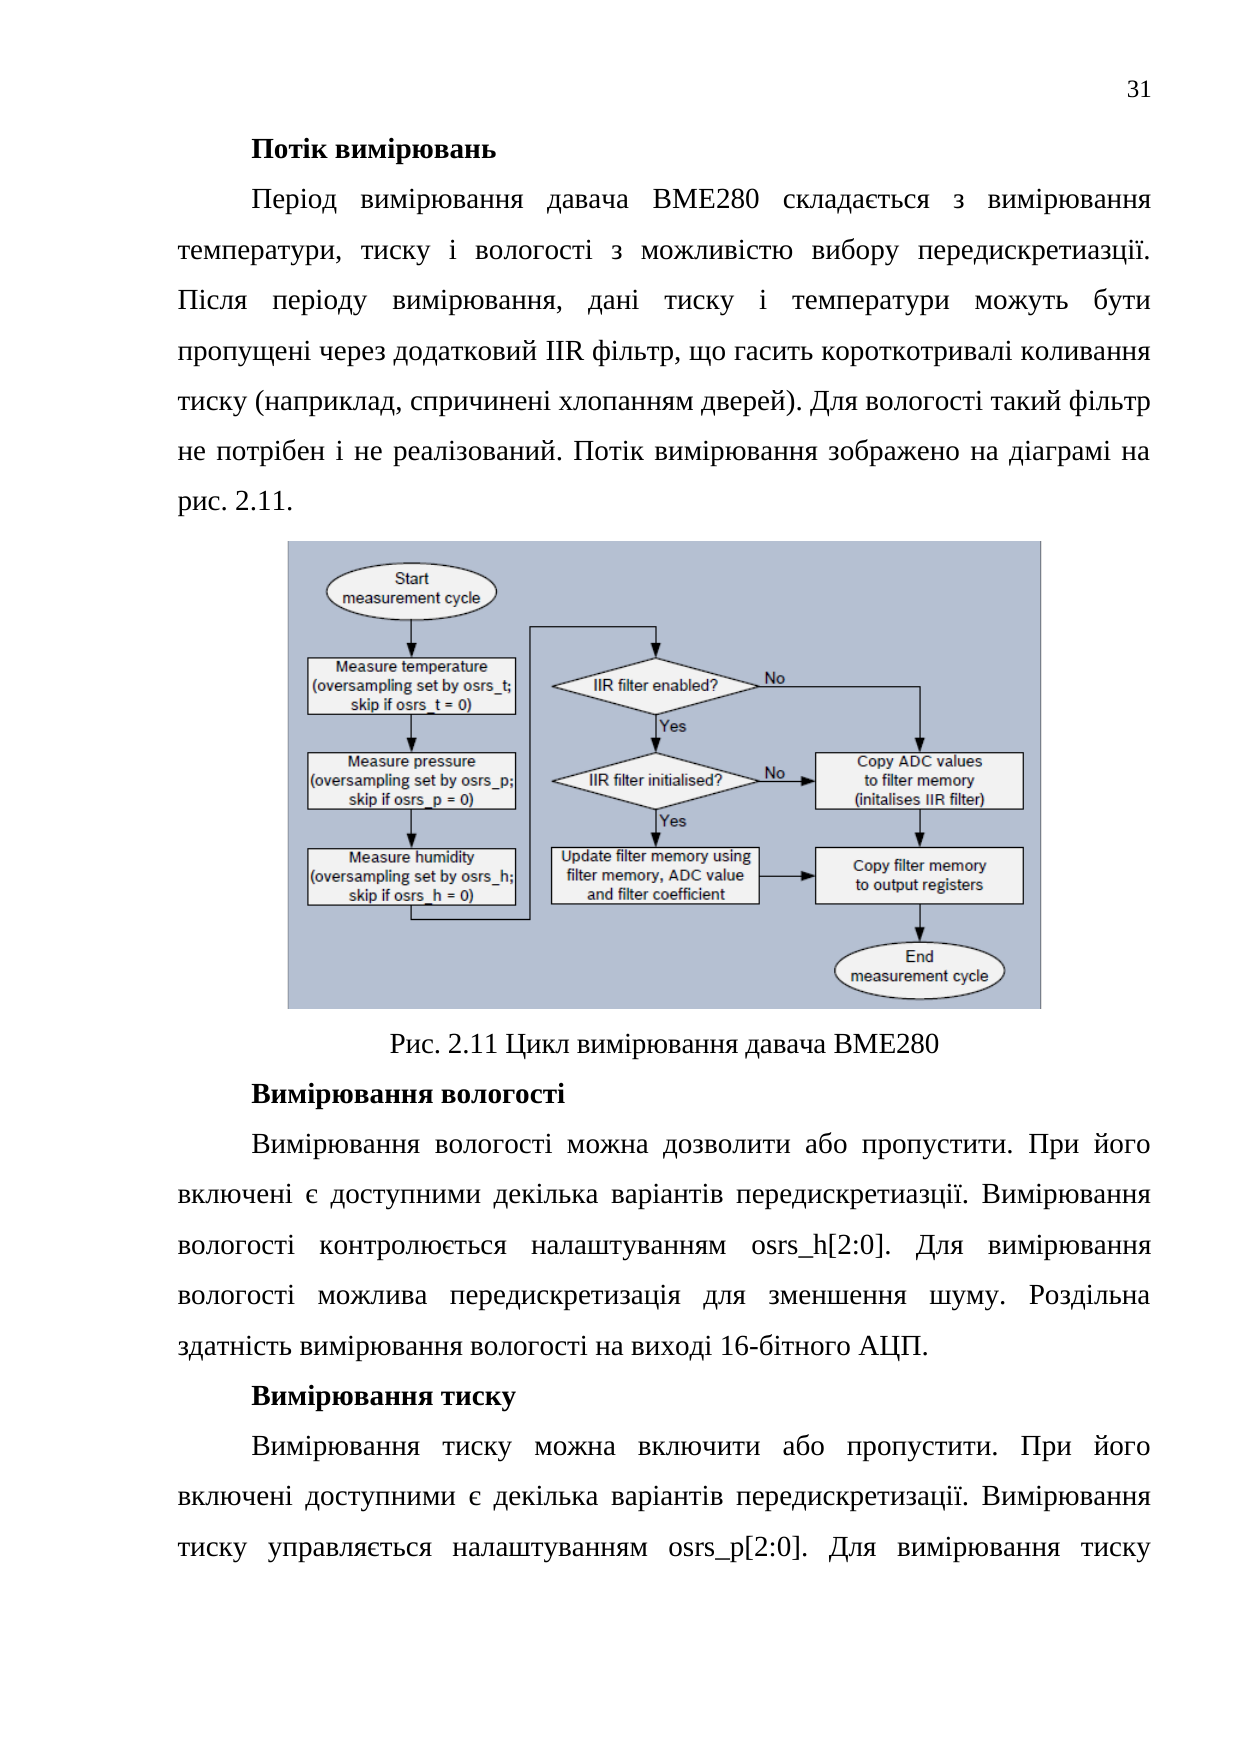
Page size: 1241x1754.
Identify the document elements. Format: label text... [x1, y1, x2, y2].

text Вимірювання тиску [177, 1378, 1152, 1411]
text Потік вимірювань [177, 131, 1152, 165]
text Вимірювання вологості [177, 1076, 1152, 1109]
text Вимірювання вологості можна дозволити або пропустити. При його включені є доступними декілька варіантів передискретиазції. Вимірювання вологості контролюється налаштуванням osrs_h[2:0]. Для вимірювання вологості можлива передискретизація для зменшення шуму. Роздільна здатність вимірювання вологості на виході 16-бітного АЦП. [177, 1126, 1152, 1361]
text Рис. 2.11 Цикл вимірювання давача BME280 [177, 1026, 1152, 1059]
text Період вимірювання давача BME280 складається з вимірювання температури, тиску і вологості з можливістю вибору передискретиазції. Після періоду вимірювання, дані тиску і температури можуть бути пропущені через додатковий IIR фільтр, що гасить короткотривалі коливання тиску (наприклад, спричинені хлопанням дверей). Для вологості такий фільтр не потрібен і не реалізований. Потік вимірювання зображено на діаграмі на рис. 2.11. [177, 182, 1152, 517]
text Вимірювання тиску можна включити або пропустити. При його включені доступними є декілька варіантів передискретизації. Вимірювання тиску управляється налаштуванням osrs_p[2:0]. Для вимірювання тиску [177, 1428, 1152, 1562]
picture [287, 541, 1042, 1009]
